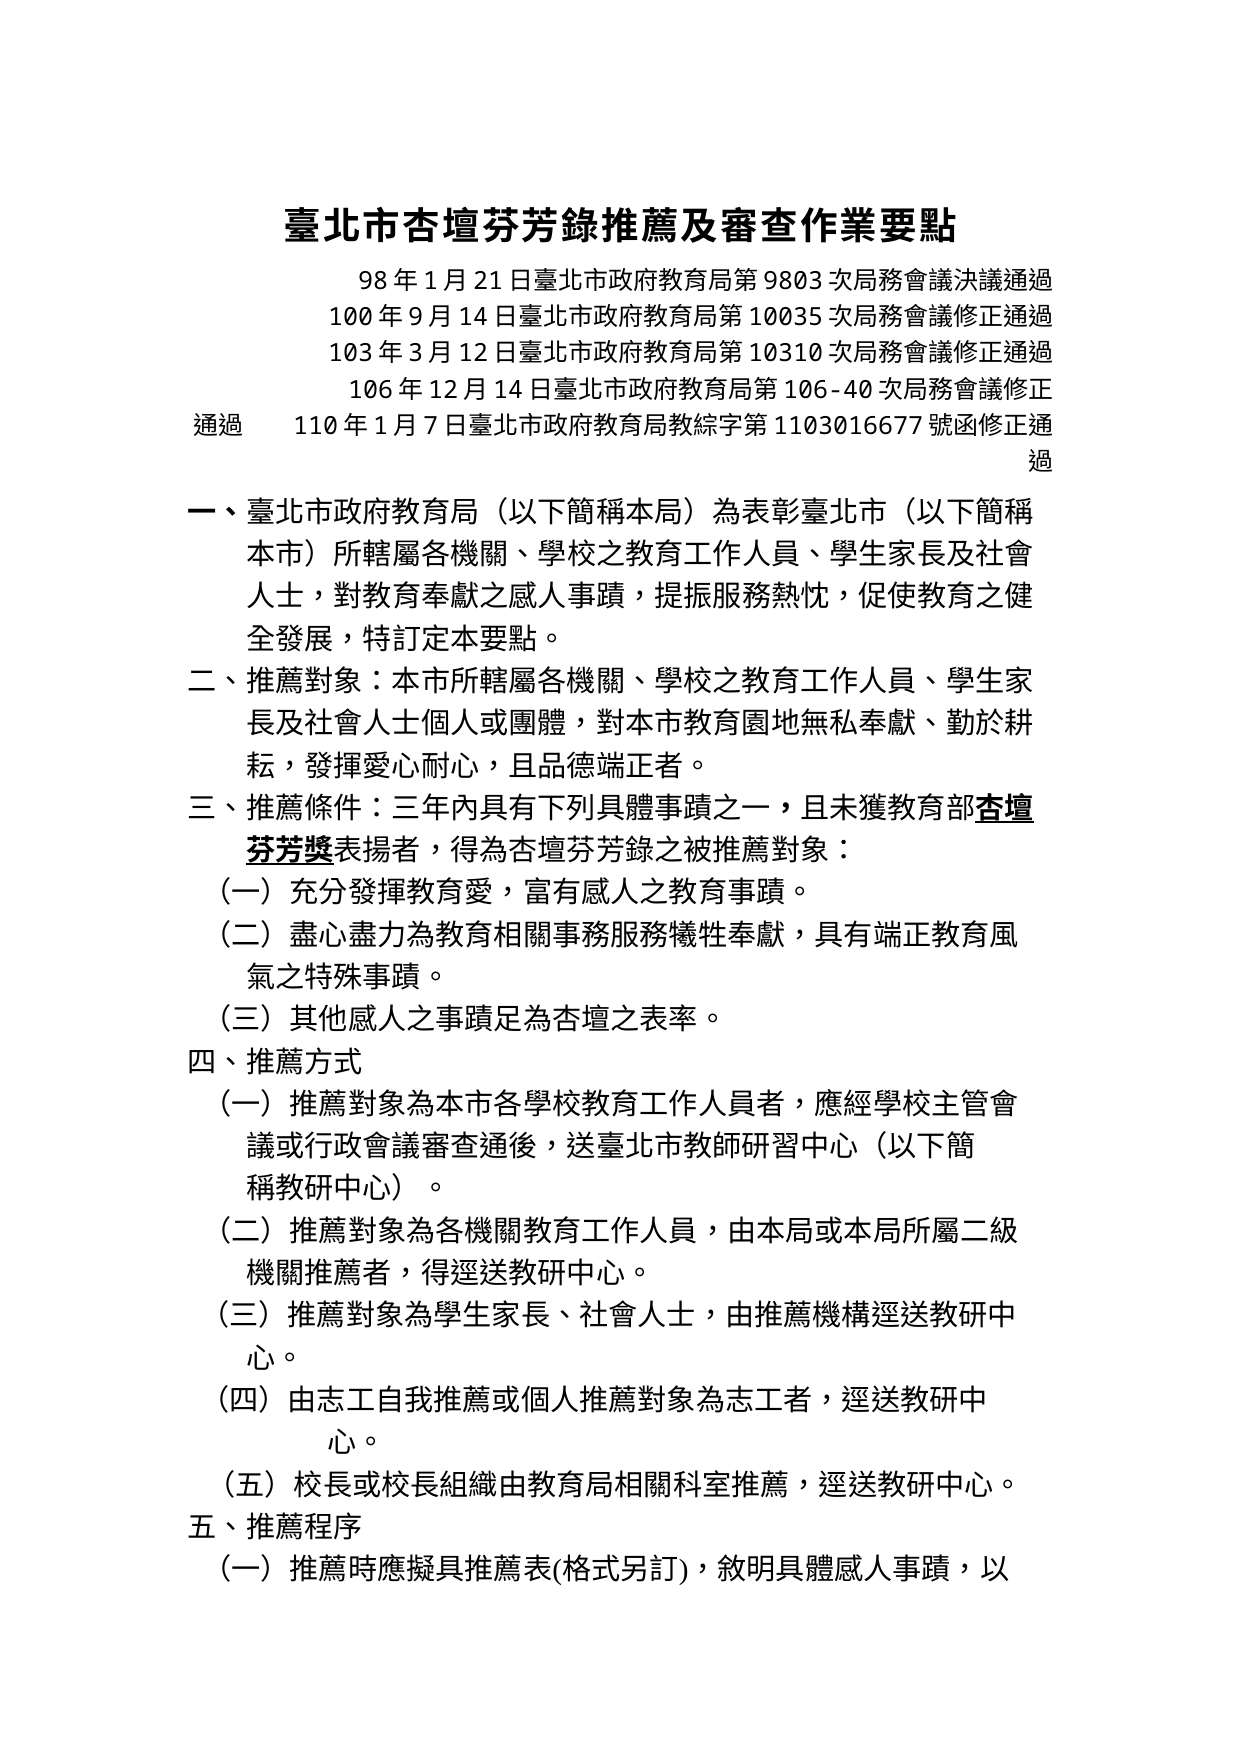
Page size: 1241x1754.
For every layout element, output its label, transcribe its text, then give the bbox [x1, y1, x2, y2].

text 氣之特殊事蹟。 [187, 953, 1053, 996]
text 四、推薦方式 [187, 1038, 1053, 1080]
text （一）推薦時應擬具推薦表(格式另訂)，敘明具體感人事蹟，以 [187, 1546, 1053, 1588]
text 議或行政會議審查通後，送臺北市教師研習中心（以下簡 [187, 1123, 1053, 1165]
text 心。 [187, 1334, 1053, 1376]
text （四）由志工自我推薦或個人推薦對象為志工者，逕送教研中 [187, 1376, 1053, 1419]
text 臺北市杏壇芬芳錄推薦及審查作業要點 [187, 196, 1053, 250]
text （五）校長或校長組織由教育局相關科室推薦，逕送教研中心。 [187, 1461, 1053, 1503]
text （一）推薦對象為本市各學校教育工作人員者，應經學校主管會 [187, 1080, 1053, 1123]
text 稱教研中心）。 [187, 1165, 1053, 1207]
text （一）充分發揮教育愛，富有感人之教育事蹟。 [187, 869, 1053, 911]
text 五、推薦程序 [187, 1503, 1053, 1546]
text 106年12月14日臺北市政府教育局第106-40次局務會議修正通過 110年1月7日臺北市政府教育局教綜字第1103016677號函修正通過 [187, 369, 1053, 478]
text 心。 [187, 1419, 1053, 1461]
text （二）盡心盡力為教育相關事務服務犧牲奉獻，具有端正教育風 [187, 911, 1053, 953]
text （三）其他感人之事蹟足為杏壇之表率。 [187, 996, 1053, 1038]
text （三）推薦對象為學生家長、社會人士，由推薦機構逕送教研中 [187, 1292, 1053, 1334]
text 103年3月12日臺北市政府教育局第10310次局務會議修正通過 [187, 333, 1053, 369]
text 三、推薦條件：三年內具有下列具體事蹟之一，且未獲教育部杏壇芬芳獎表揚者，得為杏壇芬芳錄之被推薦對象： [187, 784, 1053, 869]
text 二、推薦對象：本市所轄屬各機關、學校之教育工作人員、學生家長及社會人士個人或團體，對本市教育園地無私奉獻、勤於耕耘，發揮愛心耐心，且品德端正者。 [187, 657, 1053, 784]
text （二）推薦對象為各機關教育工作人員，由本局或本局所屬二級 [187, 1207, 1053, 1249]
text 98年1月21日臺北市政府教育局第9803次局務會議決議通過 [187, 260, 1053, 297]
text 100年9月14日臺北市政府教育局第10035次局務會議修正通過 [187, 297, 1053, 333]
text 機關推薦者，得逕送教研中心。 [187, 1249, 1053, 1292]
text 一、臺北市政府教育局（以下簡稱本局）為表彰臺北市（以下簡稱本市）所轄屬各機關、學校之教育工作人員、學生家長及社會人士，對教育奉獻之感人事蹟，提振服務熱忱，促使教育之健全發展，特訂定本要點。 [187, 488, 1053, 657]
